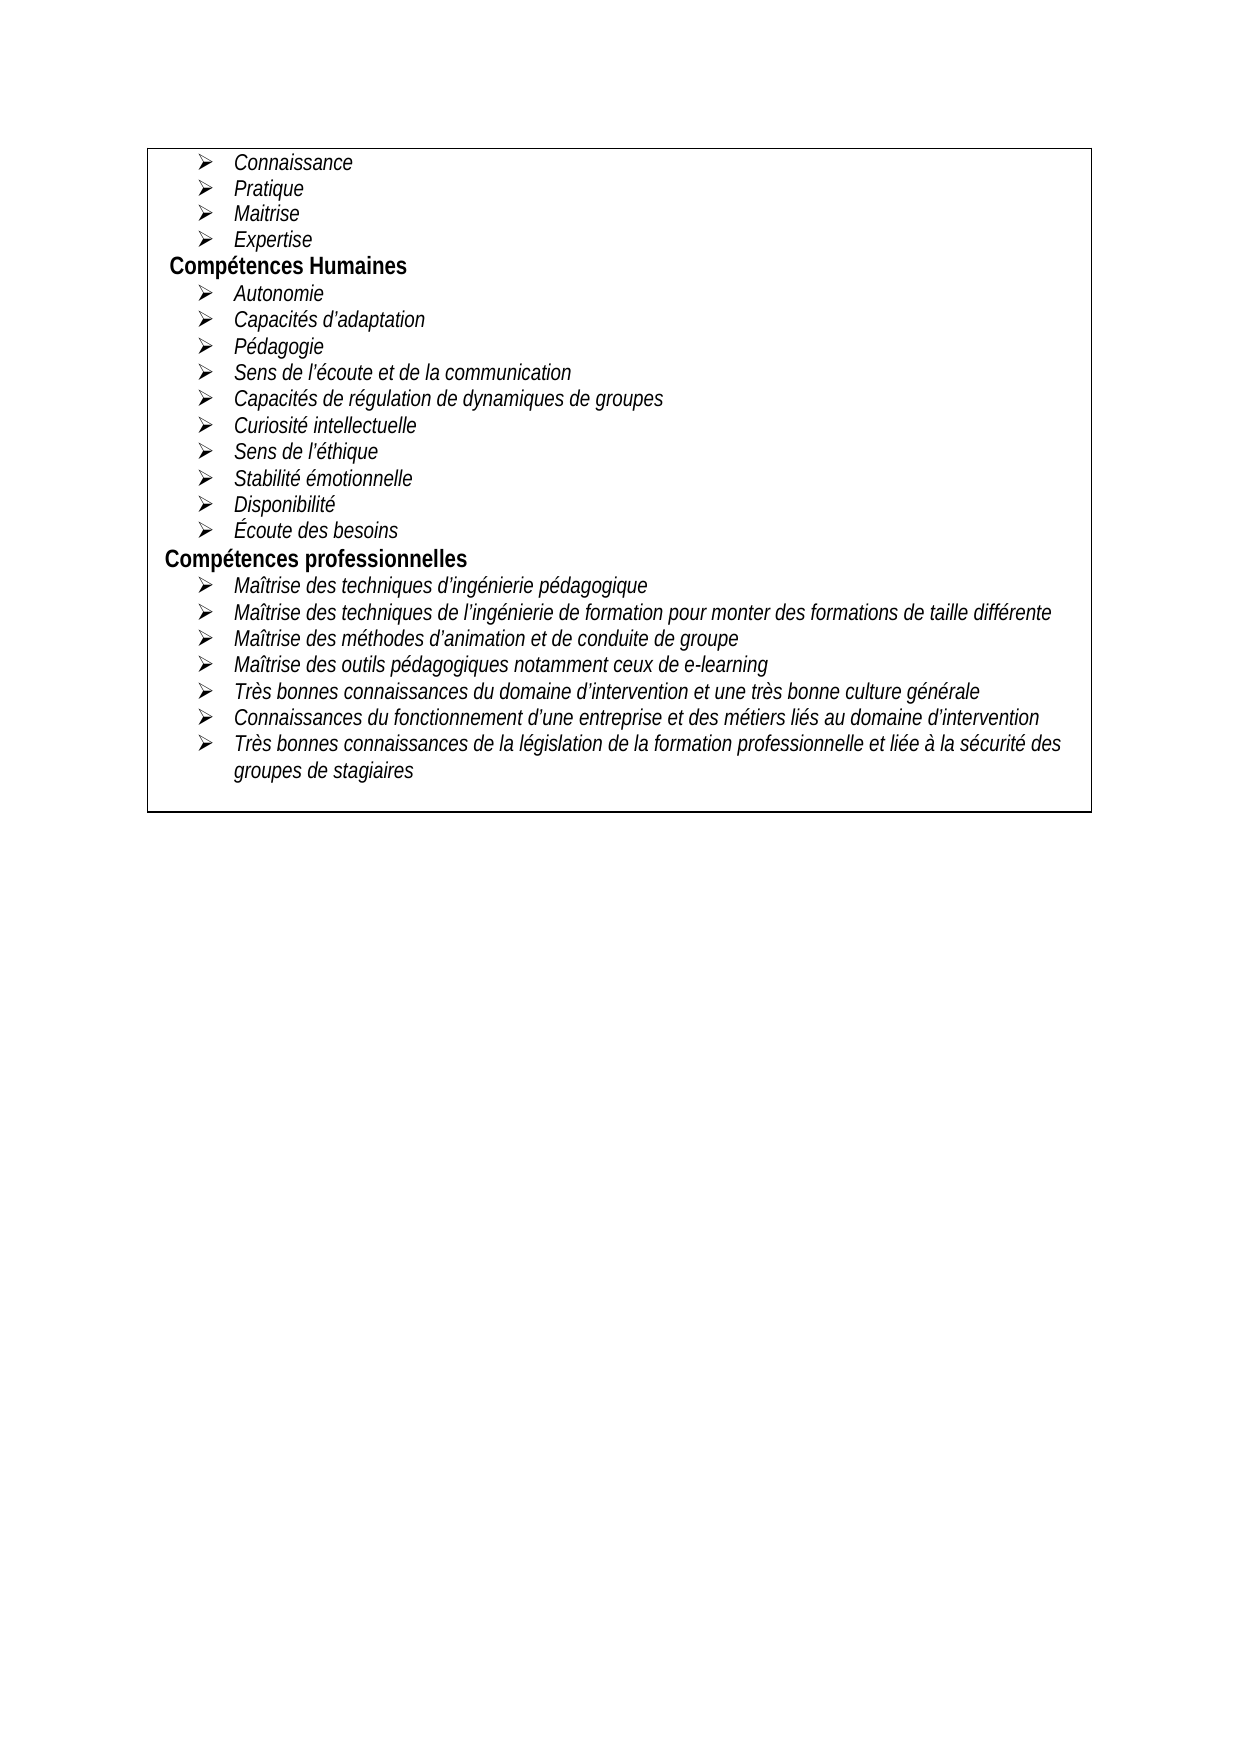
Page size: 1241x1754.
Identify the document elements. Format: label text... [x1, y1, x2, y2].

table_cell Compétences requises pour le poste : Lister l’ensemble des compétences nécessaires pour le poste (compétences professionnelles, techniques, savoir être, …) et les noter de 1 à 4 Connaissance Pratique Maitrise Expertise Compétences Humaines Autonomie Capacités d’adaptation Pédagogie Sens de l’écoute et de la communication Capacités de régulation de dynamiques de groupes Curiosité intellectuelle Sens de l’éthique Stabilité émotionnelle Disponibilité Écoute des besoins Compétences professionnelles Maîtrise des techniques d’ingénierie pédagogique Maîtrise des techniques de l’ingénierie de formation pour monter des formations de taille différente Maîtrise des méthodes d’animation et de conduite de groupe Maîtrise des outils pédagogiques notamment ceux de e-learning Très bonnes connaissances du domaine d’intervention et une très bonne culture générale Connaissances du fonctionnement d’une entreprise et des métiers liés au domaine d’intervention Très bonnes connaissances de la législation de la formation professionnelle et liée à la sécurité des groupes de stagiaires [148, 149, 1091, 811]
